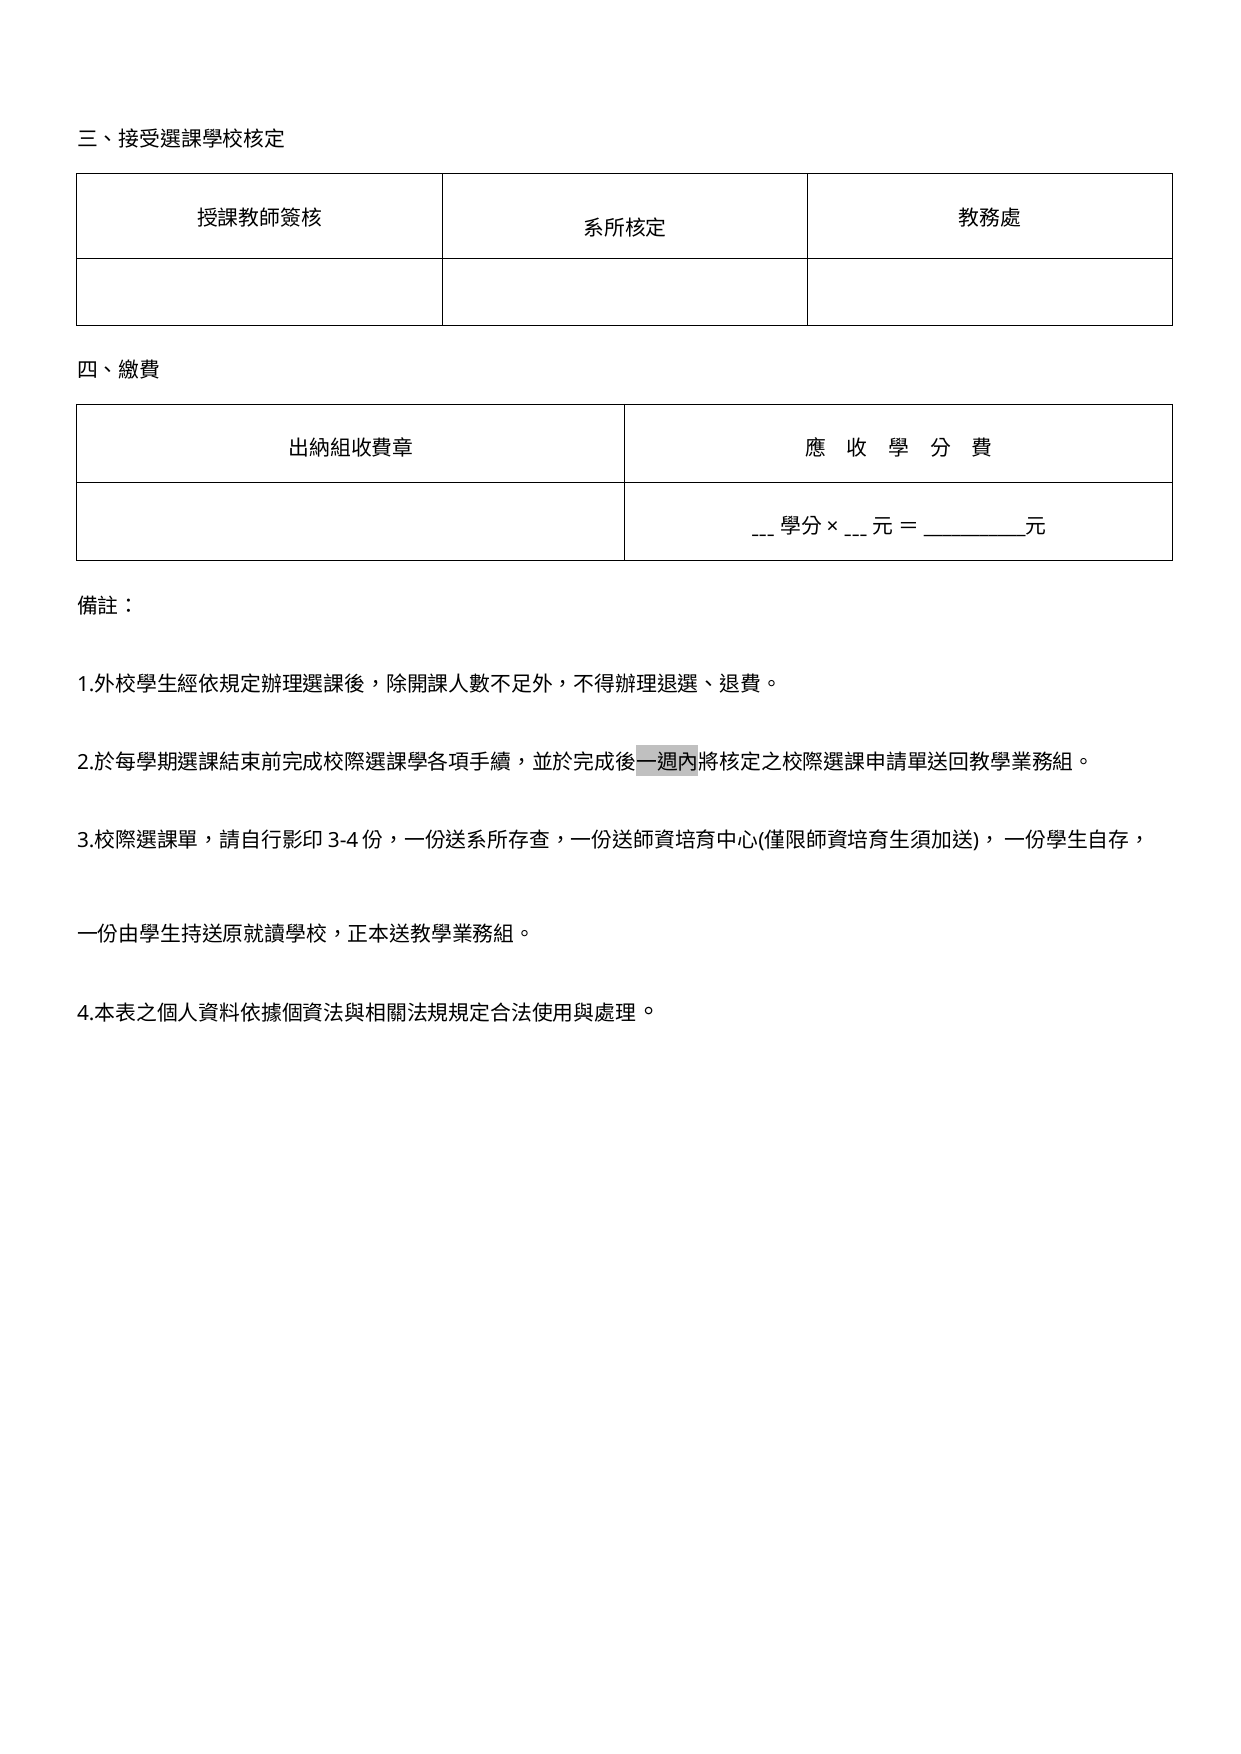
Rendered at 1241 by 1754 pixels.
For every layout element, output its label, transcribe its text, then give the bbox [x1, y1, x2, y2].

text 備註： [77, 561, 1163, 623]
table_header 教務處 [808, 174, 1172, 258]
table_cell [808, 259, 1172, 325]
table_header 授課教師簽核 [77, 174, 442, 258]
table_cell ˍˍˍ 學分 × ˍˍˍ 元 ＝ ___________元 [625, 483, 1172, 559]
table_header 出納組收費章 [77, 405, 624, 482]
text 1.外校學生經依規定辦理選課後，除開課人數不足外，不得辦理退選、退費。 [77, 641, 1163, 704]
table_header 系所核定 [443, 174, 807, 258]
table_cell [443, 259, 807, 325]
text 三、接受選課學校核定 [77, 96, 1163, 158]
text 四、繳費 [77, 326, 1163, 389]
table_cell [77, 259, 442, 325]
text 4.本表之個人資料依據個資法與相關法規規定合法使用與處理。 [77, 968, 1163, 1030]
table_header 應 收 學 分 費 [625, 405, 1172, 482]
table_cell [77, 483, 624, 559]
text 3.校際選課單，請自行影印3-4份，一份送系所存查，一份送師資培育中心(僅限師資培育生須加送)， 一份學生自存，一份由學生持送原就讀學校，正本送教學業務組。 [77, 796, 1163, 953]
text 2.於每學期選課結束前完成校際選課學各項手續，並於完成後一週內將核定之校際選課申請單送回教學業務組。 [77, 719, 1163, 781]
